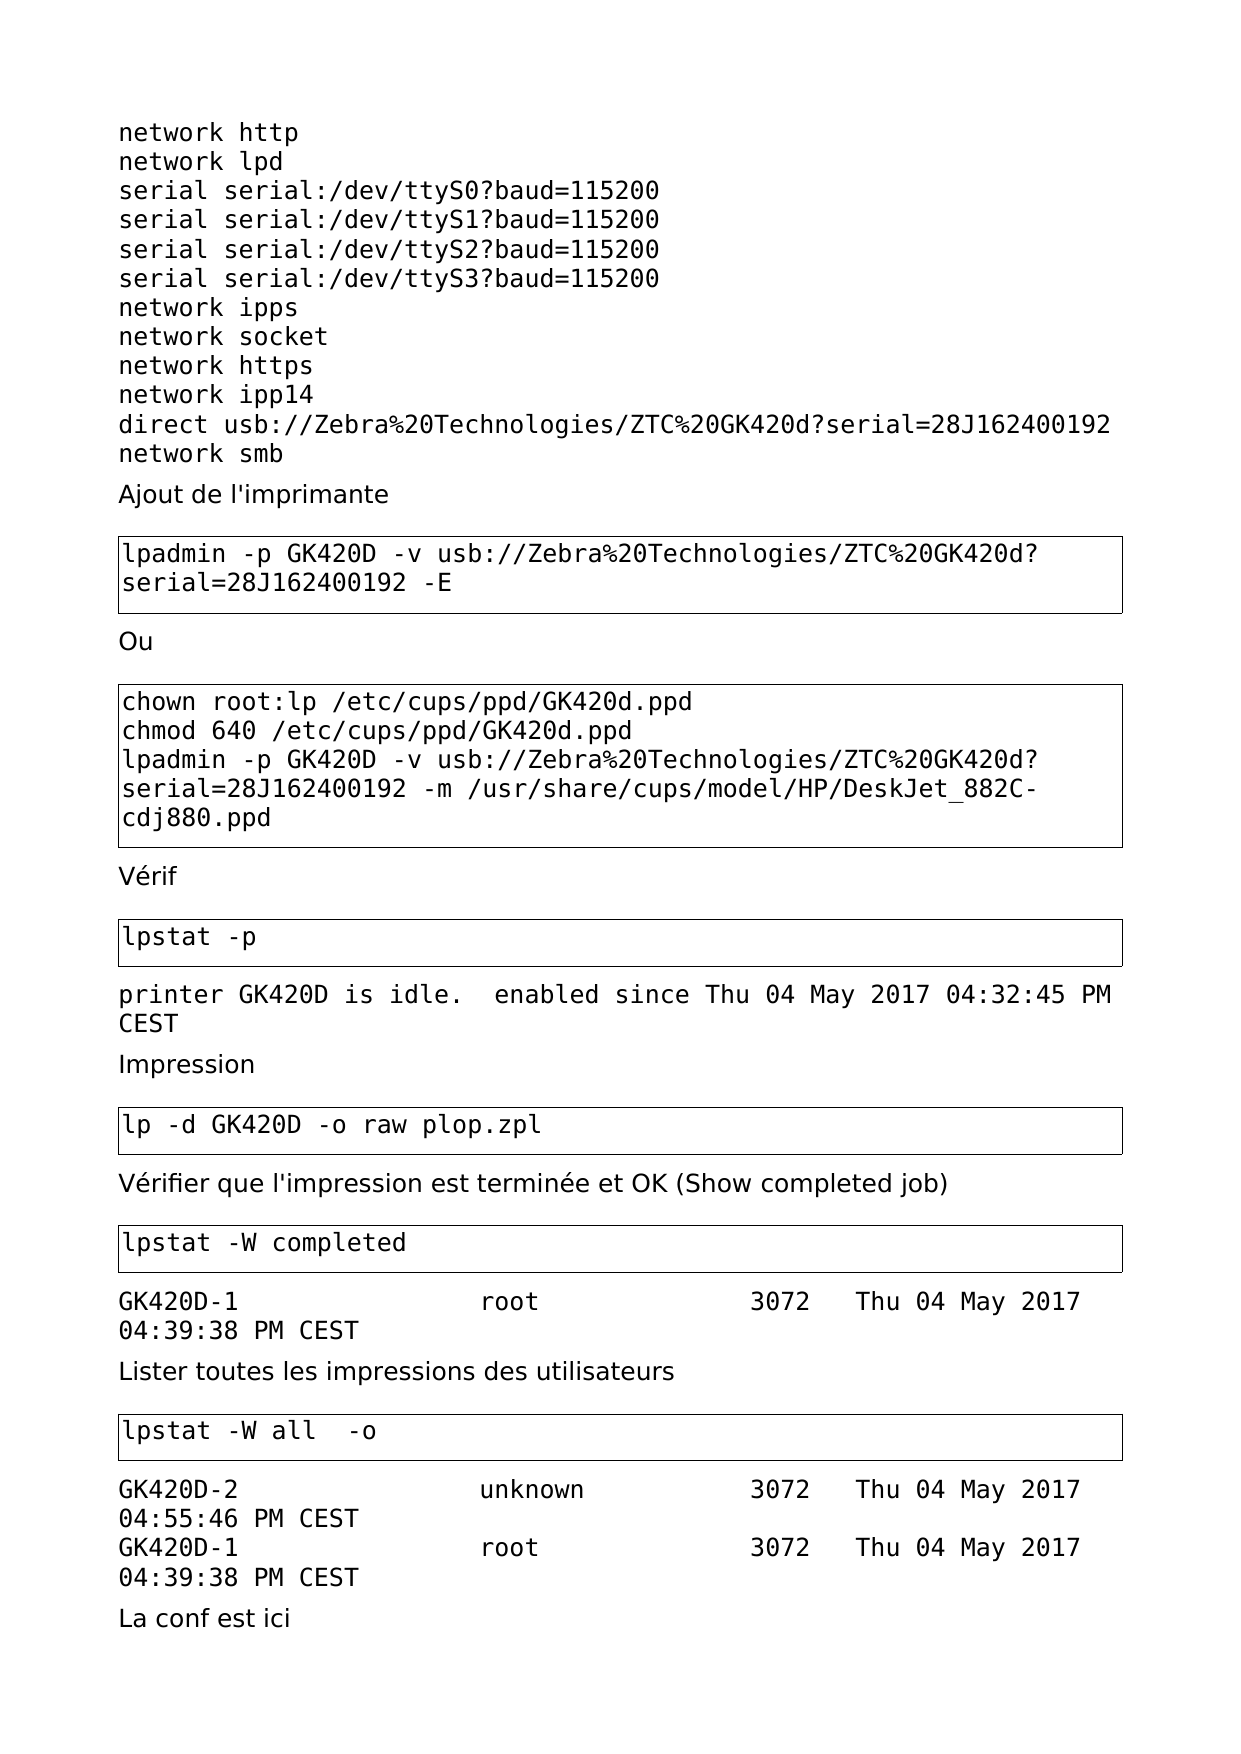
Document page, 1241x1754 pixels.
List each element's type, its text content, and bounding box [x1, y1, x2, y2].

text Impression [118, 1051, 1122, 1080]
table_header chown root:lp /etc/cups/ppd/GK420d.ppd chmod 640 /etc/cups/ppd/GK420d.ppd lpadmin -p GK420D -v usb://Zebra%20Technologies/ZTC%20GK420d?serial=28J162400192 -m /usr/share/cups/model/HP/DeskJet_882C-cdj880.ppd [119, 685, 1122, 847]
text Vérifier que l'impression est terminée et OK (Show completed job) [118, 1169, 1122, 1198]
table_header lpstat -W all -o [119, 1415, 1122, 1460]
text GK420D-1 root 3072 Thu 04 May 2017 04:39:38 PM CEST [118, 1287, 1122, 1345]
text La conf est ici [118, 1604, 1122, 1633]
text Ou [118, 627, 1122, 656]
table_header lpstat -p [119, 920, 1122, 966]
text GK420D-2 unknown 3072 Thu 04 May 2017 04:55:46 PM CEST GK420D-1 root 3072 Thu 04 May 2017 04:39:38 PM CEST [118, 1475, 1122, 1592]
table_header lpstat -W completed [119, 1226, 1122, 1272]
table_header lpadmin -p GK420D -v usb://Zebra%20Technologies/ZTC%20GK420d?serial=28J162400192 -E [119, 537, 1122, 612]
text Lister toutes les impressions des utilisateurs [118, 1357, 1122, 1386]
text network http network lpd serial serial:/dev/ttyS0?baud=115200 serial serial:/dev/ttyS1?baud=115200 serial serial:/dev/ttyS2?baud=115200 serial serial:/dev/ttyS3?baud=115200 network ipps network socket network https network ipp14 direct usb://Zebra%20Technologies/ZTC%20GK420d?serial=28J162400192 network smb [118, 118, 1122, 468]
text printer GK420D is idle. enabled since Thu 04 May 2017 04:32:45 PM CEST [118, 980, 1122, 1039]
table_header lp -d GK420D -o raw plop.zpl [119, 1108, 1122, 1154]
text Ajout de l'imprimante [118, 480, 1122, 509]
text Vérif [118, 862, 1122, 891]
